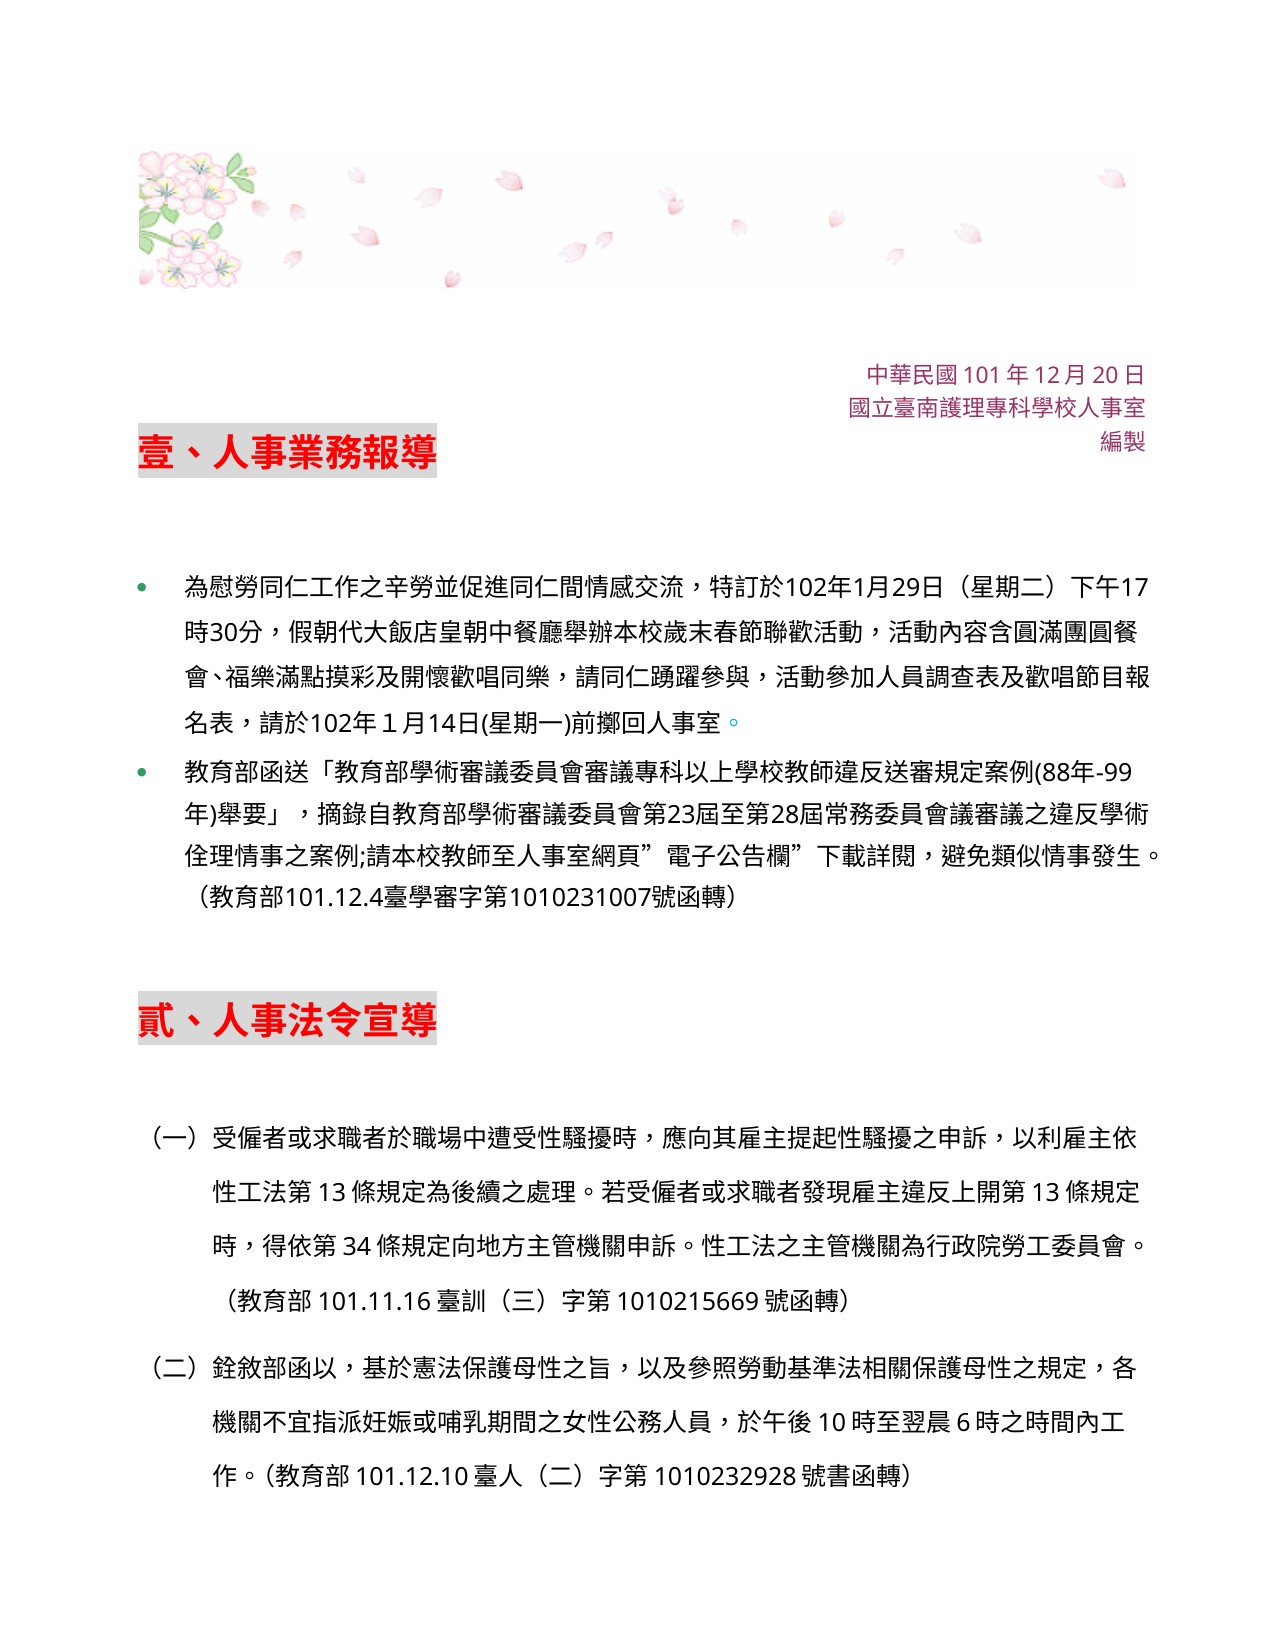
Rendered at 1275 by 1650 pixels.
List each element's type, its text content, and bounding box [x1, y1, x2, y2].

text （一）受僱者或求職者於職場中遭受性騷擾時，應向其雇主提起性騷擾之申訴，以利雇主依性工法第13條規定為後續之處理。若受僱者或求職者發現雇主違反上開第13條規定時，得依第34條規定向地方主管機關申訴。性工法之主管機關為行政院勞工委員會。（教育部101.11.16臺訓（三）字第1010215669號函轉） [137, 1118, 1150, 1317]
list 教育部函送「教育部學術審議委員會審議專科以上學校教師違反送審規定案例(88年-99年)舉要」，摘錄自教育部學術審議委員會第23屆至第28屆常務委員會議審議之違反學術佺理情事之案例;請本校教師至人事室網頁”電子公告欄”下載詳閱，避免類似情事發生。（教育部101.12.4臺學審字第1010231007號函轉） [137, 748, 1150, 915]
picture [139, 151, 1136, 289]
list 為慰勞同仁工作之辛勞並促進同仁間情感交流，特訂於102年1月29日（星期二）下午17時30分，假朝代大飯店皇朝中餐廳舉辦本校歲末春節聯歡活動，活動內容含圓滿團圓餐會、福樂滿點摸彩及開懷歡唱同樂，請同仁踴躍參與，活動參加人員調查表及歡唱節目報名表，請於102年１月14日(星期一)前擲回人事室。 [137, 567, 1150, 739]
table_header 中華民國101年12月20日 國立臺南護理專科學校人事室 編製 [833, 326, 1157, 457]
text 貳、人事法令宣導 [137, 991, 1150, 1045]
text （二）銓敘部函以，基於憲法保護母性之旨，以及參照勞動基準法相關保護母性之規定，各機關不宜指派妊娠或哺乳期間之女性公務人員，於午後10時至翌晨6時之時間內工作。（教育部101.12.10臺人（二）字第1010232928號書函轉） [137, 1348, 1150, 1493]
text 壹、人事業務報導 [137, 423, 1150, 478]
